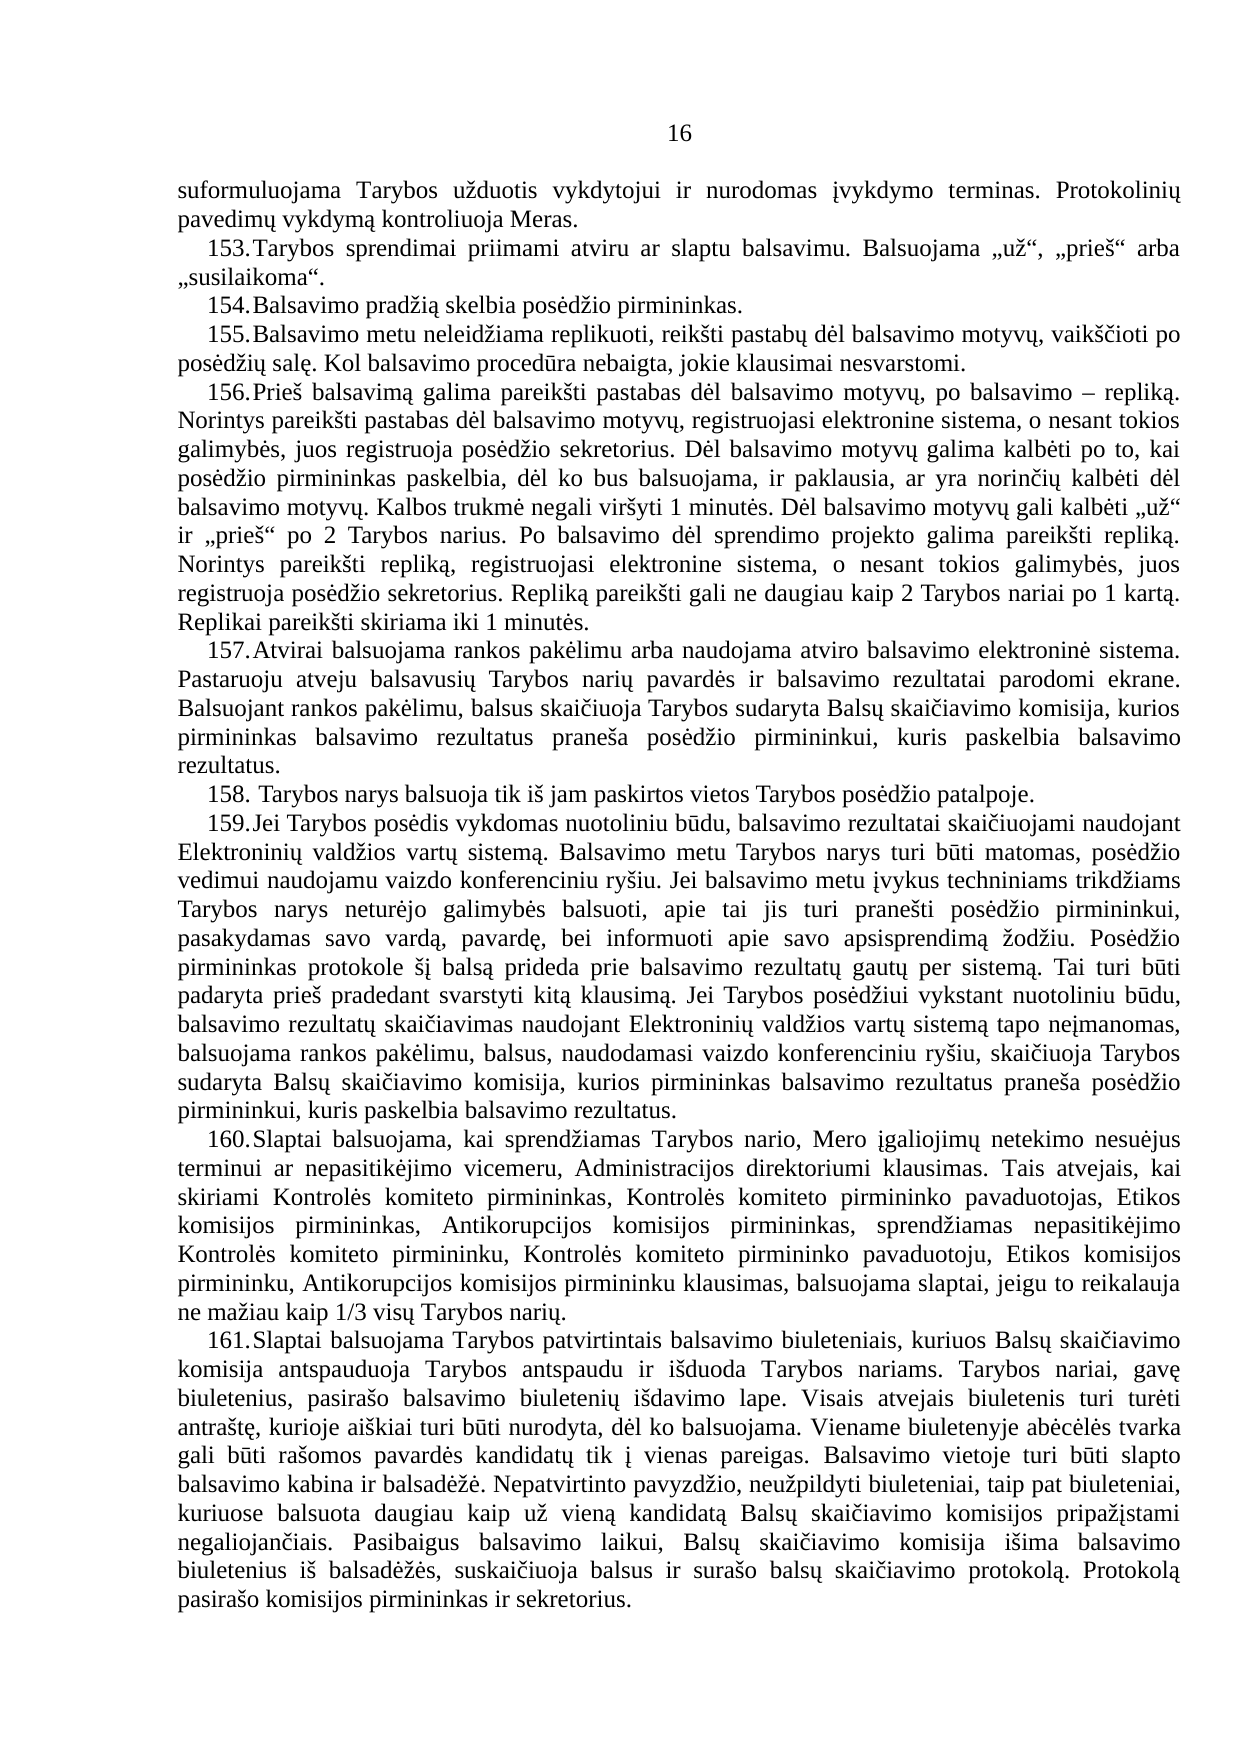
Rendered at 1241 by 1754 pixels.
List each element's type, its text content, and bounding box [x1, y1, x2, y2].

text 156. Prieš balsavimą galima pareikšti pastabas dėl balsavimo motyvų, po balsavimo – repliką. Norintys pareikšti pastabas dėl balsavimo motyvų, registruojasi elektronine sistema, o nesant tokios galimybės, juos registruoja posėdžio sekretorius. Dėl balsavimo motyvų galima kalbėti po to, kai posėdžio pirmininkas paskelbia, dėl ko bus balsuojama, ir paklausia, ar yra norinčių kalbėti dėl balsavimo motyvų. Kalbos trukmė negali viršyti 1 minutės. Dėl balsavimo motyvų gali kalbėti „už“ ir „prieš“ po 2 Tarybos narius. Po balsavimo dėl sprendimo projekto galima pareikšti repliką. Norintys pareikšti repliką, registruojasi elektronine sistema, o nesant tokios galimybės, juos registruoja posėdžio sekretorius. Repliką pareikšti gali ne daugiau kaip 2 Tarybos nariai po 1 kartą. Replikai pareikšti skiriama iki 1 minutės. [177, 377, 1181, 636]
text 158. Tarybos narys balsuoja tik iš jam paskirtos vietos Tarybos posėdžio patalpoje. [177, 779, 1181, 808]
text 154. Balsavimo pradžią skelbia posėdžio pirmininkas. [177, 291, 1181, 319]
text 157. Atvirai balsuojama rankos pakėlimu arba naudojama atviro balsavimo elektroninė sistema. Pastaruoju atveju balsavusių Tarybos narių pavardės ir balsavimo rezultatai parodomi ekrane. Balsuojant rankos pakėlimu, balsus skaičiuoja Tarybos sudaryta Balsų skaičiavimo komisija, kurios pirmininkas balsavimo rezultatus praneša posėdžio pirmininkui, kuris paskelbia balsavimo rezultatus. [177, 636, 1181, 779]
text 160. Slaptai balsuojama, kai sprendžiamas Tarybos nario, Mero įgaliojimų netekimo nesuėjus terminui ar nepasitikėjimo vicemeru, Administracijos direktoriumi klausimas. Tais atvejais, kai skiriami Kontrolės komiteto pirmininkas, Kontrolės komiteto pirmininko pavaduotojas, Etikos komisijos pirmininkas, Antikorupcijos komisijos pirmininkas, sprendžiamas nepasitikėjimo Kontrolės komiteto pirmininku, Kontrolės komiteto pirmininko pavaduotoju, Etikos komisijos pirmininku, Antikorupcijos komisijos pirmininku klausimas, balsuojama slaptai, jeigu to reikalauja ne mažiau kaip 1/3 visų Tarybos narių. [177, 1124, 1181, 1326]
text suformuluojama Tarybos užduotis vykdytojui ir nurodomas įvykdymo terminas. Protokolinių pavedimų vykdymą kontroliuoja Meras. [177, 176, 1181, 233]
text 155. Balsavimo metu neleidžiama replikuoti, reikšti pastabų dėl balsavimo motyvų, vaikščioti po posėdžių salę. Kol balsavimo procedūra nebaigta, jokie klausimai nesvarstomi. [177, 319, 1181, 377]
text 153. Tarybos sprendimai priimami atviru ar slaptu balsavimu. Balsuojama „už“, „prieš“ arba „susilaikoma“. [177, 233, 1181, 291]
text 159. Jei Tarybos posėdis vykdomas nuotoliniu būdu, balsavimo rezultatai skaičiuojami naudojant Elektroninių valdžios vartų sistemą. Balsavimo metu Tarybos narys turi būti matomas, posėdžio vedimui naudojamu vaizdo konferenciniu ryšiu. Jei balsavimo metu įvykus techniniams trikdžiams Tarybos narys neturėjo galimybės balsuoti, apie tai jis turi pranešti posėdžio pirmininkui, pasakydamas savo vardą, pavardę, bei informuoti apie savo apsisprendimą žodžiu. Posėdžio pirmininkas protokole šį balsą prideda prie balsavimo rezultatų gautų per sistemą. Tai turi būti padaryta prieš pradedant svarstyti kitą klausimą. Jei Tarybos posėdžiui vykstant nuotoliniu būdu, balsavimo rezultatų skaičiavimas naudojant Elektroninių valdžios vartų sistemą tapo neįmanomas, balsuojama rankos pakėlimu, balsus, naudodamasi vaizdo konferenciniu ryšiu, skaičiuoja Tarybos sudaryta Balsų skaičiavimo komisija, kurios pirmininkas balsavimo rezultatus praneša posėdžio pirmininkui, kuris paskelbia balsavimo rezultatus. [177, 808, 1181, 1124]
text 161. Slaptai balsuojama Tarybos patvirtintais balsavimo biuleteniais, kuriuos Balsų skaičiavimo komisija antspauduoja Tarybos antspaudu ir išduoda Tarybos nariams. Tarybos nariai, gavę biuletenius, pasirašo balsavimo biuletenių išdavimo lape. Visais atvejais biuletenis turi turėti antraštę, kurioje aiškiai turi būti nurodyta, dėl ko balsuojama. Viename biuletenyje abėcėlės tvarka gali būti rašomos pavardės kandidatų tik į vienas pareigas. Balsavimo vietoje turi būti slapto balsavimo kabina ir balsadėžė. Nepatvirtinto pavyzdžio, neužpildyti biuleteniai, taip pat biuleteniai, kuriuose balsuota daugiau kaip už vieną kandidatą Balsų skaičiavimo komisijos pripažįstami negaliojančiais. Pasibaigus balsavimo laikui, Balsų skaičiavimo komisija išima balsavimo biuletenius iš balsadėžės, suskaičiuoja balsus ir surašo balsų skaičiavimo protokolą. Protokolą pasirašo komisijos pirmininkas ir sekretorius. [177, 1326, 1181, 1613]
